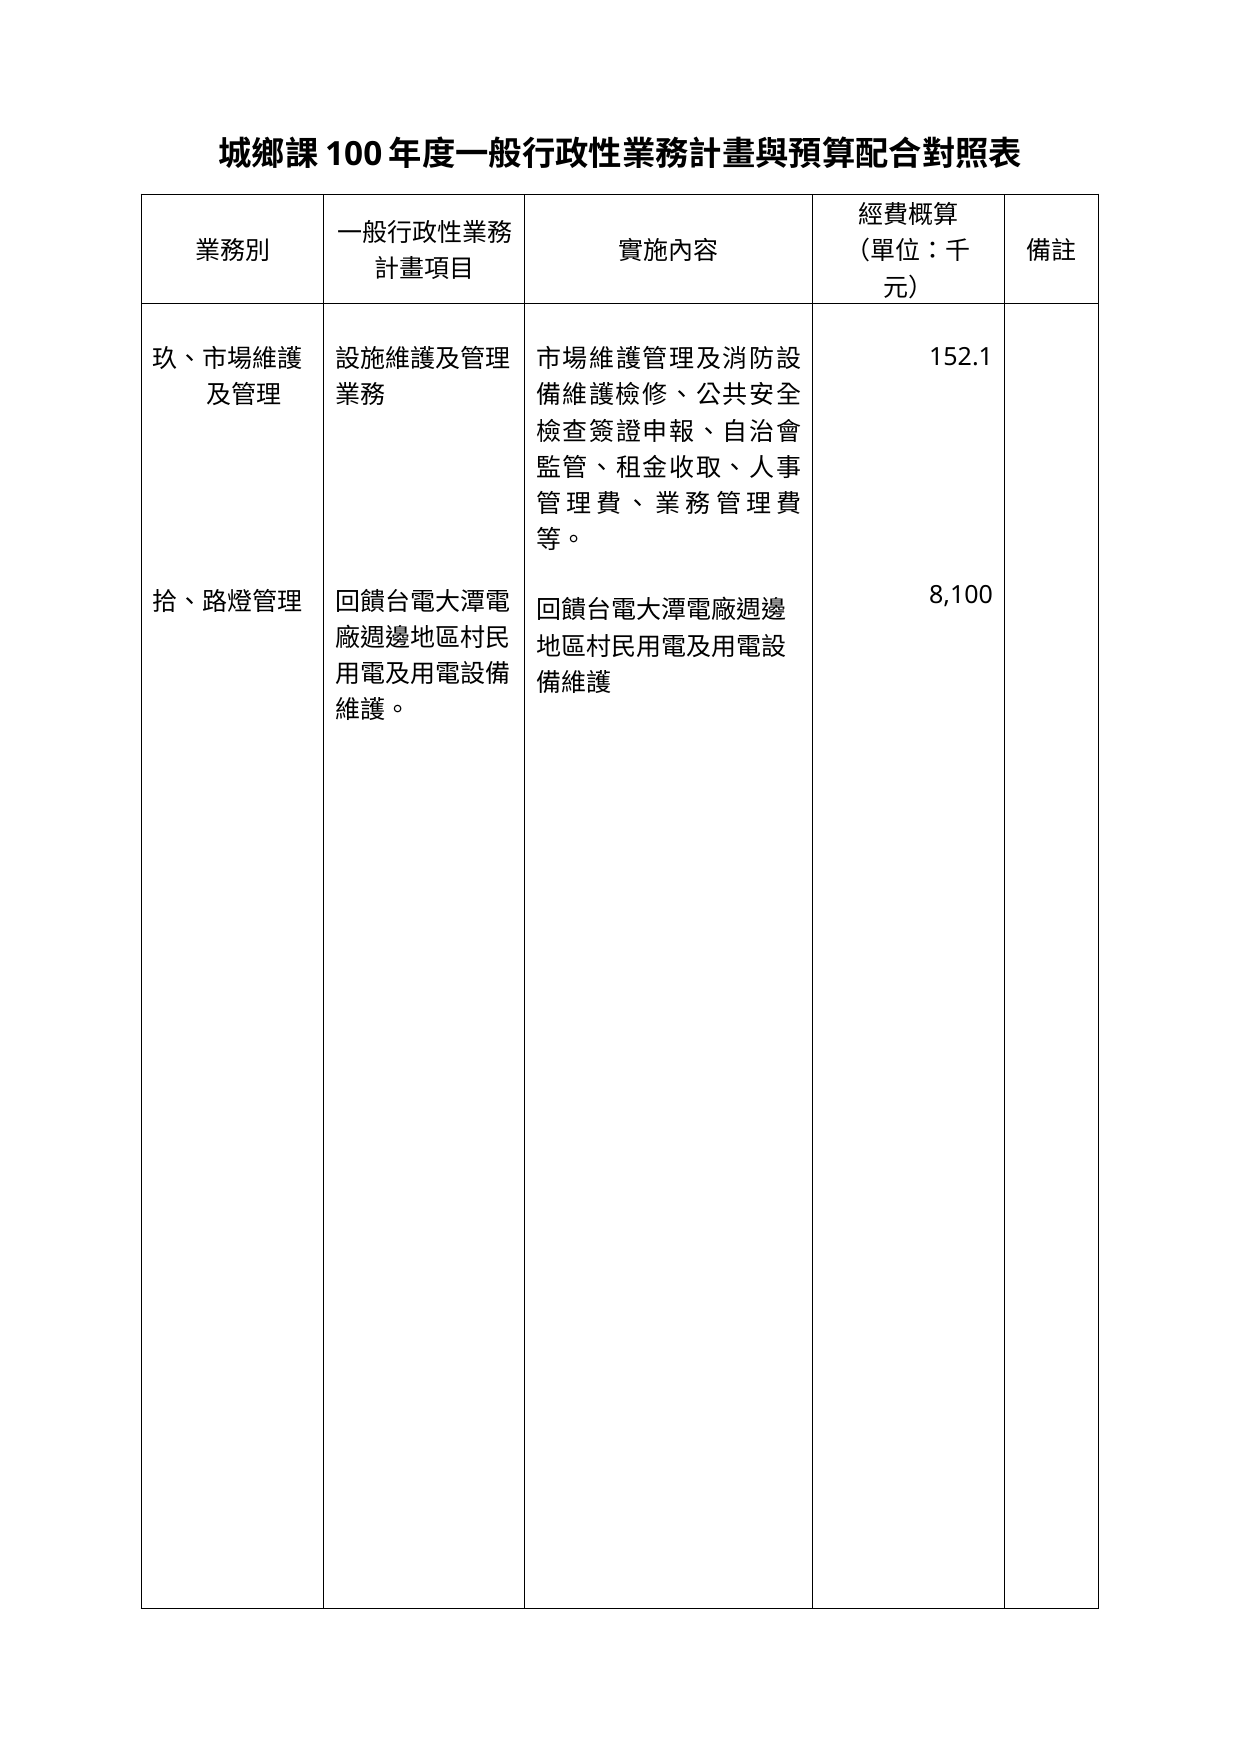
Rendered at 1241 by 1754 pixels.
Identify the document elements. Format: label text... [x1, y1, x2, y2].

table_cell 設施維護及管理業務 回饋台電大潭電廠週邊地區村民用電及用電設備維護。 [324, 304, 524, 1608]
table_header 實施內容 [525, 195, 812, 303]
table_cell [1005, 304, 1098, 1608]
table_cell 152.1 8,100 [813, 304, 1004, 1608]
table_header 備註 [1005, 195, 1098, 303]
table_cell 玖、市場維護及管理 拾、路燈管理 [142, 304, 323, 1608]
text 城鄉課100年度一般行政性業務計畫與預算配合對照表 [118, 126, 1122, 175]
table_cell 市場維護管理及消防設備維護檢修、公共安全檢查簽證申報、自治會監管、租金收取、人事管理費、業務管理費等。 回饋台電大潭電廠週邊地區村民用電及用電設備維護 [525, 304, 812, 1608]
table_header 經費概算 （單位：千元） [813, 195, 1004, 303]
table_header 業務別 [142, 195, 323, 303]
table_header 一般行政性業務 計畫項目 [324, 195, 524, 303]
